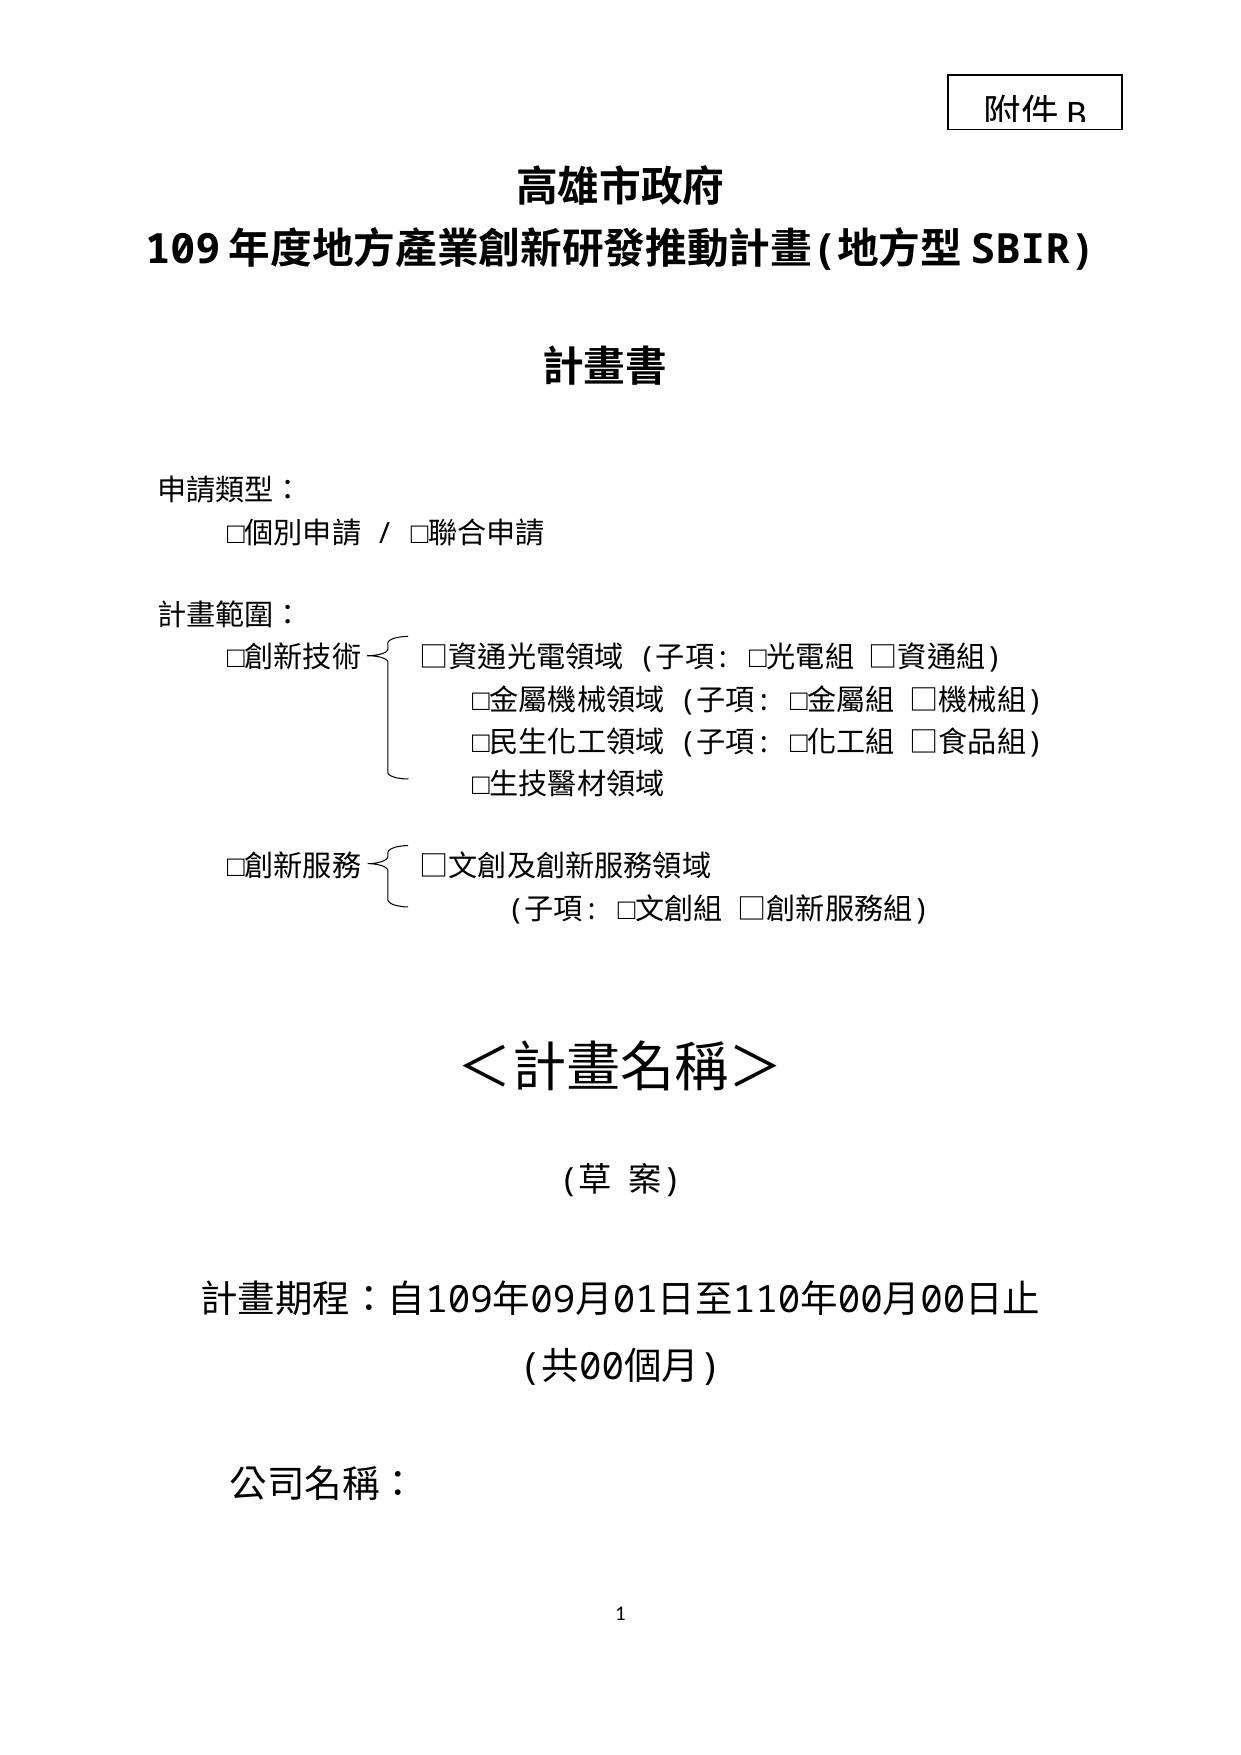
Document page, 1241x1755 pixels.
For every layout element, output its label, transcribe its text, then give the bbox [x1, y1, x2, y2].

text (草 案) [118, 1152, 1122, 1201]
text □金屬機械領域 (子項: □金屬組 □機械組) [389, 676, 1122, 718]
text 公司名稱： [118, 1454, 1122, 1508]
text □個別申請 / □聯合申請 [118, 509, 1122, 552]
text 附件B [964, 83, 1106, 121]
text [118, 676, 387, 718]
text □民生化工領域 (子項: □化工組 □食品組) [389, 718, 1122, 761]
text 計畫範圍： [118, 591, 1122, 634]
text 高雄市政府 109年度地方產業創新研發推動計畫(地方型SBIR) [118, 151, 1122, 276]
text ＜計畫名稱＞ [118, 1023, 1122, 1102]
text 計畫期程：自109年09月01日至110年00月00日止 [118, 1269, 1122, 1323]
text (共00個月) [118, 1336, 1122, 1390]
text (子項: □文創組 □創新服務組) [118, 885, 1122, 928]
text □創新服務 □文創及創新服務領域 [118, 843, 1122, 885]
text □創新技術 □資通光電領域 (子項: □光電組 □資通組) [118, 634, 1122, 676]
text 計畫書 [118, 333, 1091, 393]
text [118, 718, 387, 761]
text 申請類型： [118, 467, 1122, 509]
text □生技醫材領域 [118, 761, 1122, 803]
